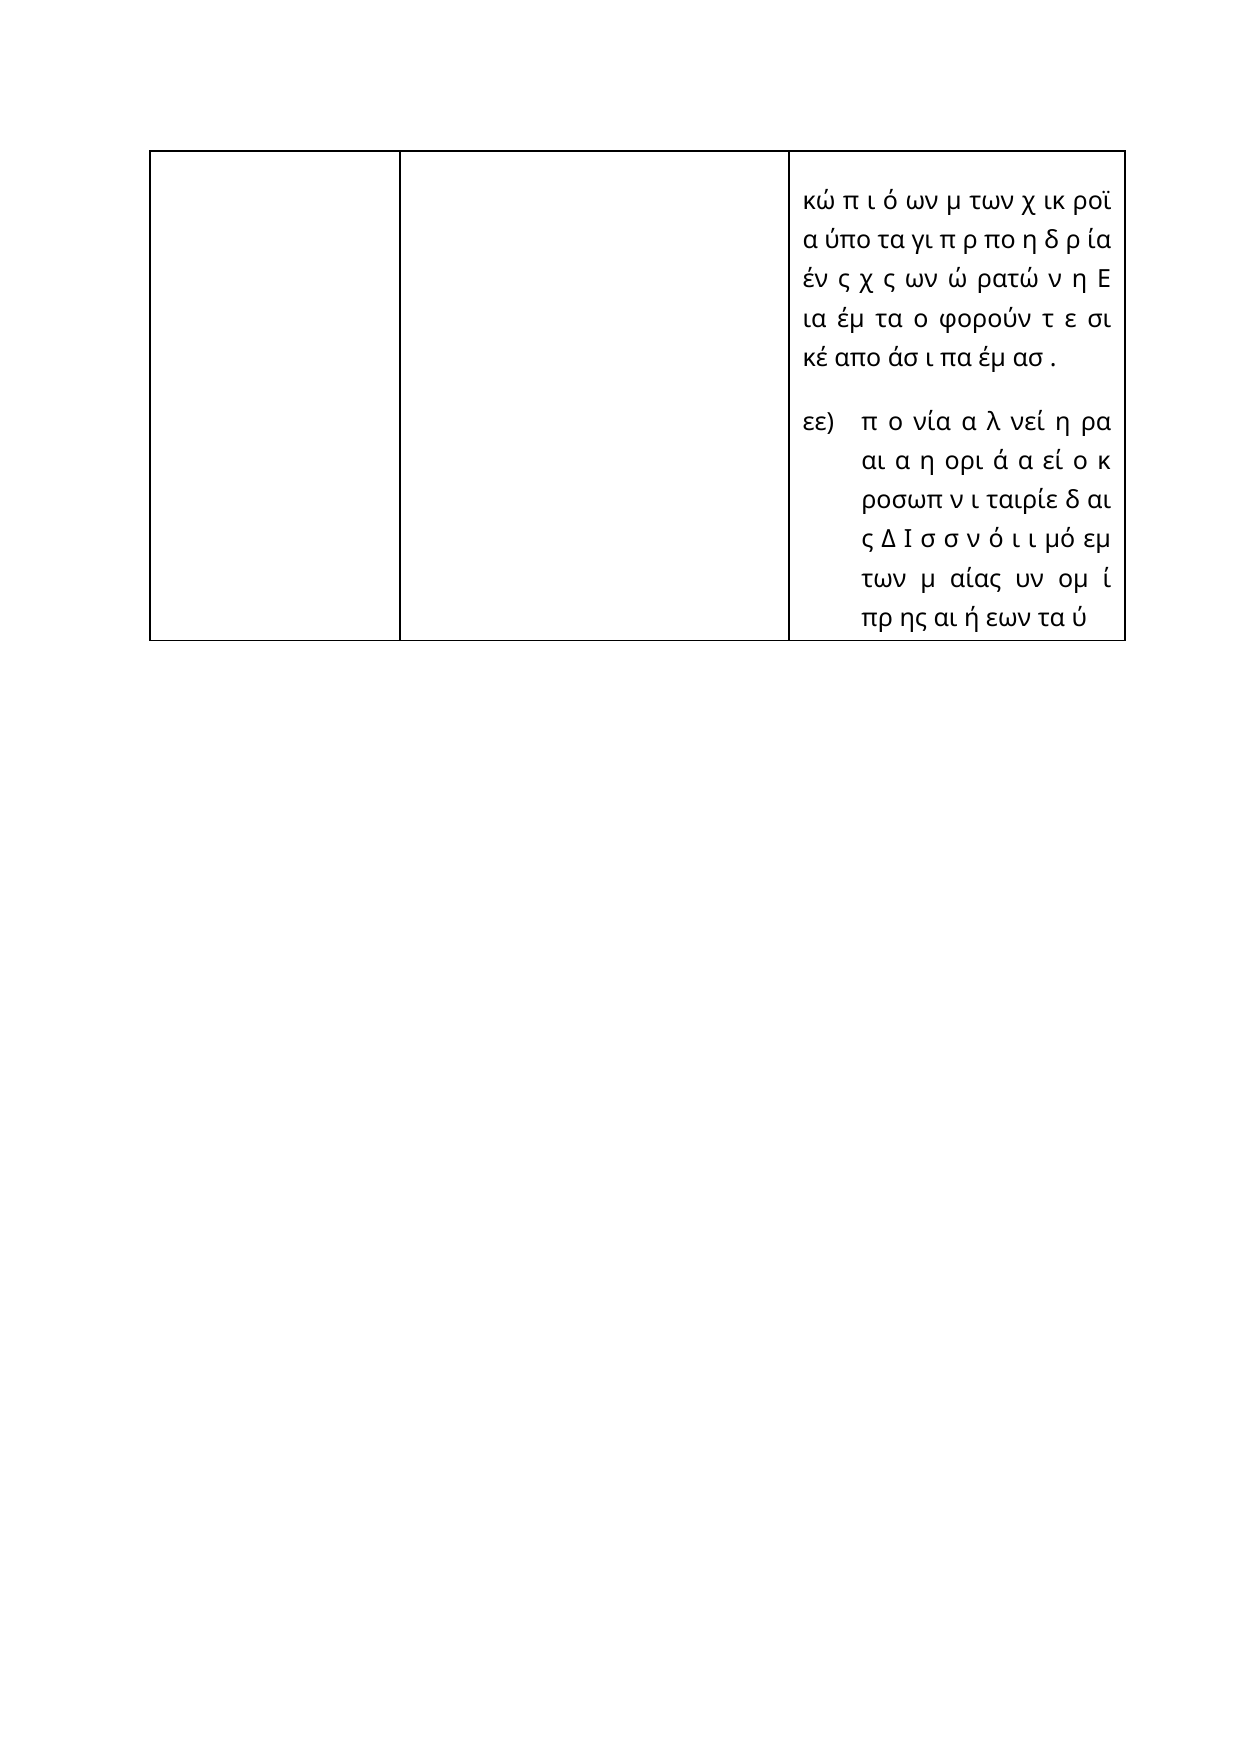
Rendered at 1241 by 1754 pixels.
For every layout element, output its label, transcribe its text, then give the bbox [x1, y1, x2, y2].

table_cell κώ π ι ό ων μ των χ ικ ροϊ α ύπο τα γι π ρ πο η δ ρ ία έν ς χ ς ων ώ ρατώ ν η Ε ια έμ τα ο φορούν τ ε σι κέ απο άσ ι πα έμ ασ . εε) π ο νία α λ νεί η ρα αι α η ορι ά α εί ο κ ροσωπ ν ι ταιρίε δ αι ς Δ Ι σ σ ν ό ι ι μό εμ των μ αίας υν ομ ί πρ ης αι ή εων τα ύ [790, 152, 1124, 640]
table_cell [401, 152, 788, 640]
table_cell [151, 152, 399, 640]
